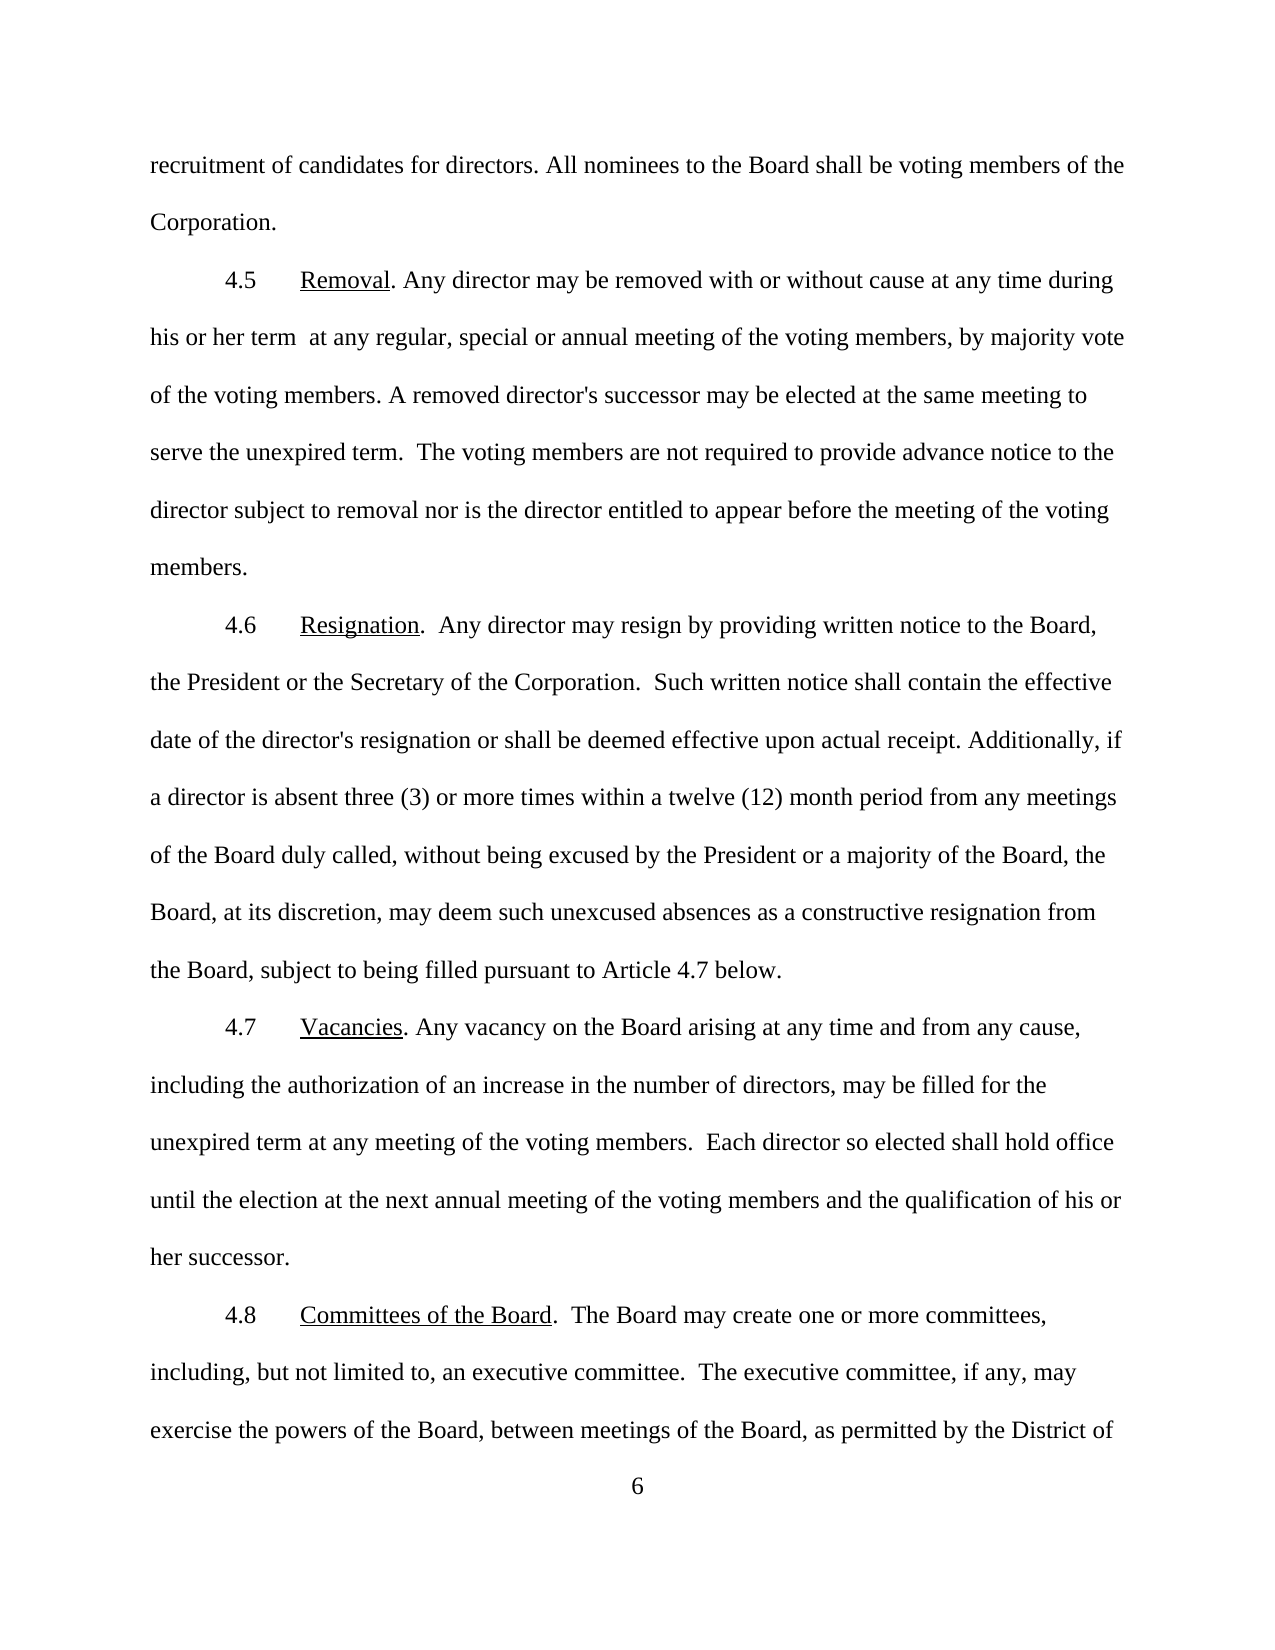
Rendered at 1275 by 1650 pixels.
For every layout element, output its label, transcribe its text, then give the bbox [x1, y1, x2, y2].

text 4.6 Resignation. Any director may resign by providing written notice to the Board, the President or the Secretary of the Corporation. Such written notice shall contain the effective date of the director's resignation or shall be deemed effective upon actual receipt. Additionally, if a director is absent three (3) or more times within a twelve (12) month period from any meetings of the Board duly called, without being excused by the President or a majority of the Board, the Board, at its discretion, may deem such unexcused absences as a constructive resignation from the Board, subject to being filled pursuant to Article 4.7 below. [150, 610, 1125, 984]
text recruitment of candidates for directors. All nominees to the Board shall be voting members of the Corporation. [150, 150, 1125, 236]
text 4.7 Vacancies. Any vacancy on the Board arising at any time and from any cause, including the authorization of an increase in the number of directors, may be filled for the unexpired term at any meeting of the voting members. Each director so elected shall hold office until the election at the next annual meeting of the voting members and the qualification of his or her successor. [150, 1012, 1125, 1271]
text 4.5 Removal. Any director may be removed with or without cause at any time during his or her term at any regular, special or annual meeting of the voting members, by majority vote of the voting members. A removed director's successor may be elected at the same meeting to serve the unexpired term. The voting members are not required to provide advance notice to the director subject to removal nor is the director entitled to appear before the meeting of the voting members. [150, 265, 1125, 581]
text 4.8 Committees of the Board. The Board may create one or more committees, including, but not limited to, an executive committee. The executive committee, if any, may exercise the powers of the Board, between meetings of the Board, as permitted by the District of [150, 1300, 1125, 1444]
